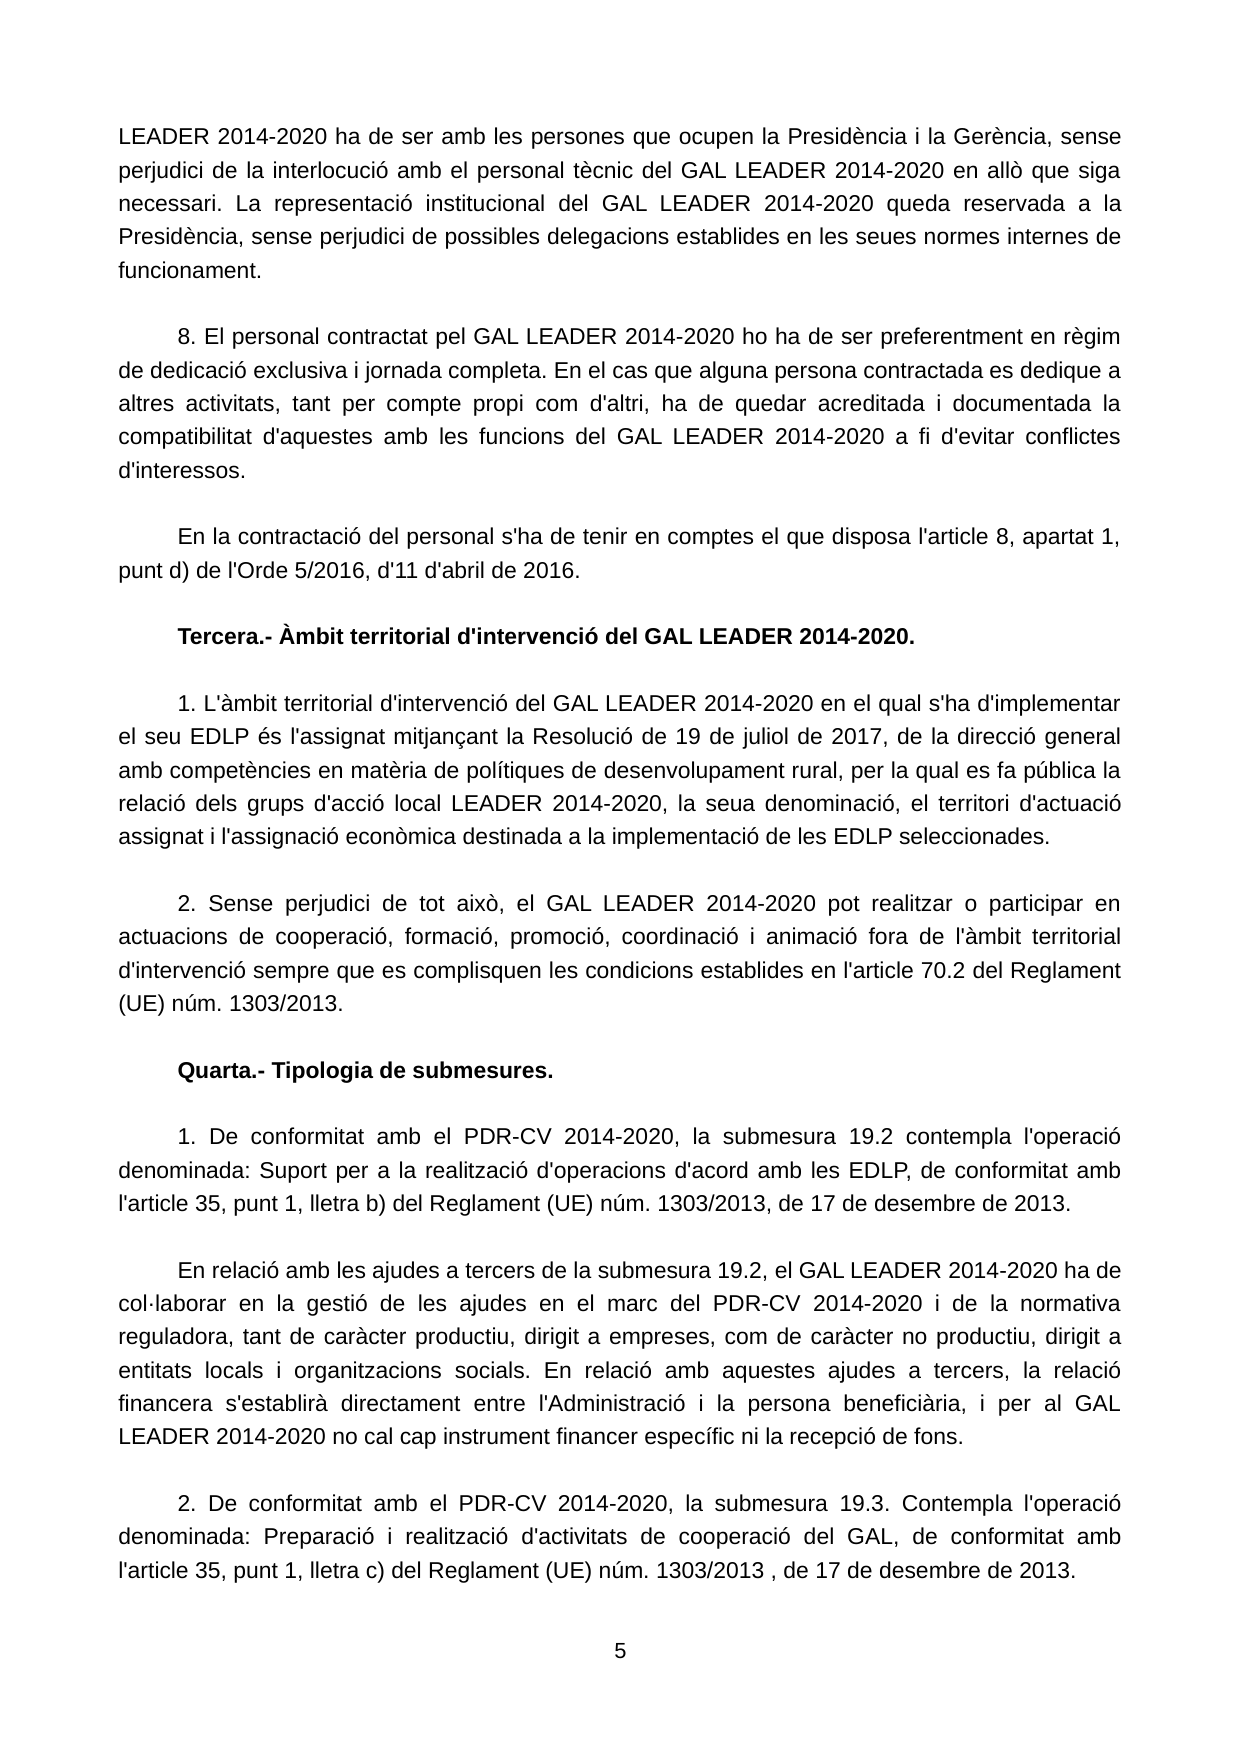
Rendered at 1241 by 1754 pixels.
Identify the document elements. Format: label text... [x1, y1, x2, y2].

text LEADER 2014-2020 ha de ser amb les persones que ocupen la Presidència i la Gerència, sense perjudici de la interlocució amb el personal tècnic del GAL LEADER 2014-2020 en allò que siga necessari. La representació institucional del GAL LEADER 2014-2020 queda reservada a la Presidència, sense perjudici de possibles delegacions establides en les seues normes internes de funcionament. [118, 118, 1122, 285]
text Quarta.- Tipologia de submesures. [118, 1051, 1122, 1085]
text 2. De conformitat amb el PDR-CV 2014-2020, la submesura 19.3. Contempla l'operació denominada: Preparació i realització d'activitats de cooperació del GAL, de conformitat amb l'article 35, punt 1, lletra c) del Reglament (UE) núm. 1303/2013 , de 17 de desembre de 2013. [118, 1485, 1122, 1585]
text En relació amb les ajudes a tercers de la submesura 19.2, el GAL LEADER 2014-2020 ha de col·laborar en la gestió de les ajudes en el marc del PDR-CV 2014-2020 i de la normativa reguladora, tant de caràcter productiu, dirigit a empreses, com de caràcter no productiu, dirigit a entitats locals i organitzacions socials. En relació amb aquestes ajudes a tercers, la relació financera s'establirà directament entre l'Administració i la persona beneficiària, i per al GAL LEADER 2014-2020 no cal cap instrument financer específic ni la recepció de fons. [118, 1251, 1122, 1451]
text 8. El personal contractat pel GAL LEADER 2014-2020 ho ha de ser preferentment en règim de dedicació exclusiva i jornada completa. En el cas que alguna persona contractada es dedique a altres activitats, tant per compte propi com d'altri, ha de quedar acreditada i documentada la compatibilitat d'aquestes amb les funcions del GAL LEADER 2014-2020 a fi d'evitar conflictes d'interessos. [118, 318, 1122, 485]
text Tercera.- Àmbit territorial d'intervenció del GAL LEADER 2014-2020. [118, 618, 1122, 651]
text 1. De conformitat amb el PDR-CV 2014-2020, la submesura 19.2 contempla l'operació denominada: Suport per a la realització d'operacions d'acord amb les EDLP, de conformitat amb l'article 35, punt 1, lletra b) del Reglament (UE) núm. 1303/2013, de 17 de desembre de 2013. [118, 1118, 1122, 1218]
text 2. Sense perjudici de tot això, el GAL LEADER 2014-2020 pot realitzar o participar en actuacions de cooperació, formació, promoció, coordinació i animació fora de l'àmbit territorial d'intervenció sempre que es complisquen les condicions establides en l'article 70.2 del Reglament (UE) núm. 1303/2013. [118, 885, 1122, 1018]
text 1. L'àmbit territorial d'intervenció del GAL LEADER 2014-2020 en el qual s'ha d'implementar el seu EDLP és l'assignat mitjançant la Resolució de 19 de juliol de 2017, de la direcció general amb competències en matèria de polítiques de desenvolupament rural, per la qual es fa pública la relació dels grups d'acció local LEADER 2014-2020, la seua denominació, el territori d'actuació assignat i l'assignació econòmica destinada a la implementació de les EDLP seleccionades. [118, 685, 1122, 851]
text En la contractació del personal s'ha de tenir en comptes el que disposa l'article 8, apartat 1, punt d) de l'Orde 5/2016, d'11 d'abril de 2016. [118, 518, 1122, 585]
